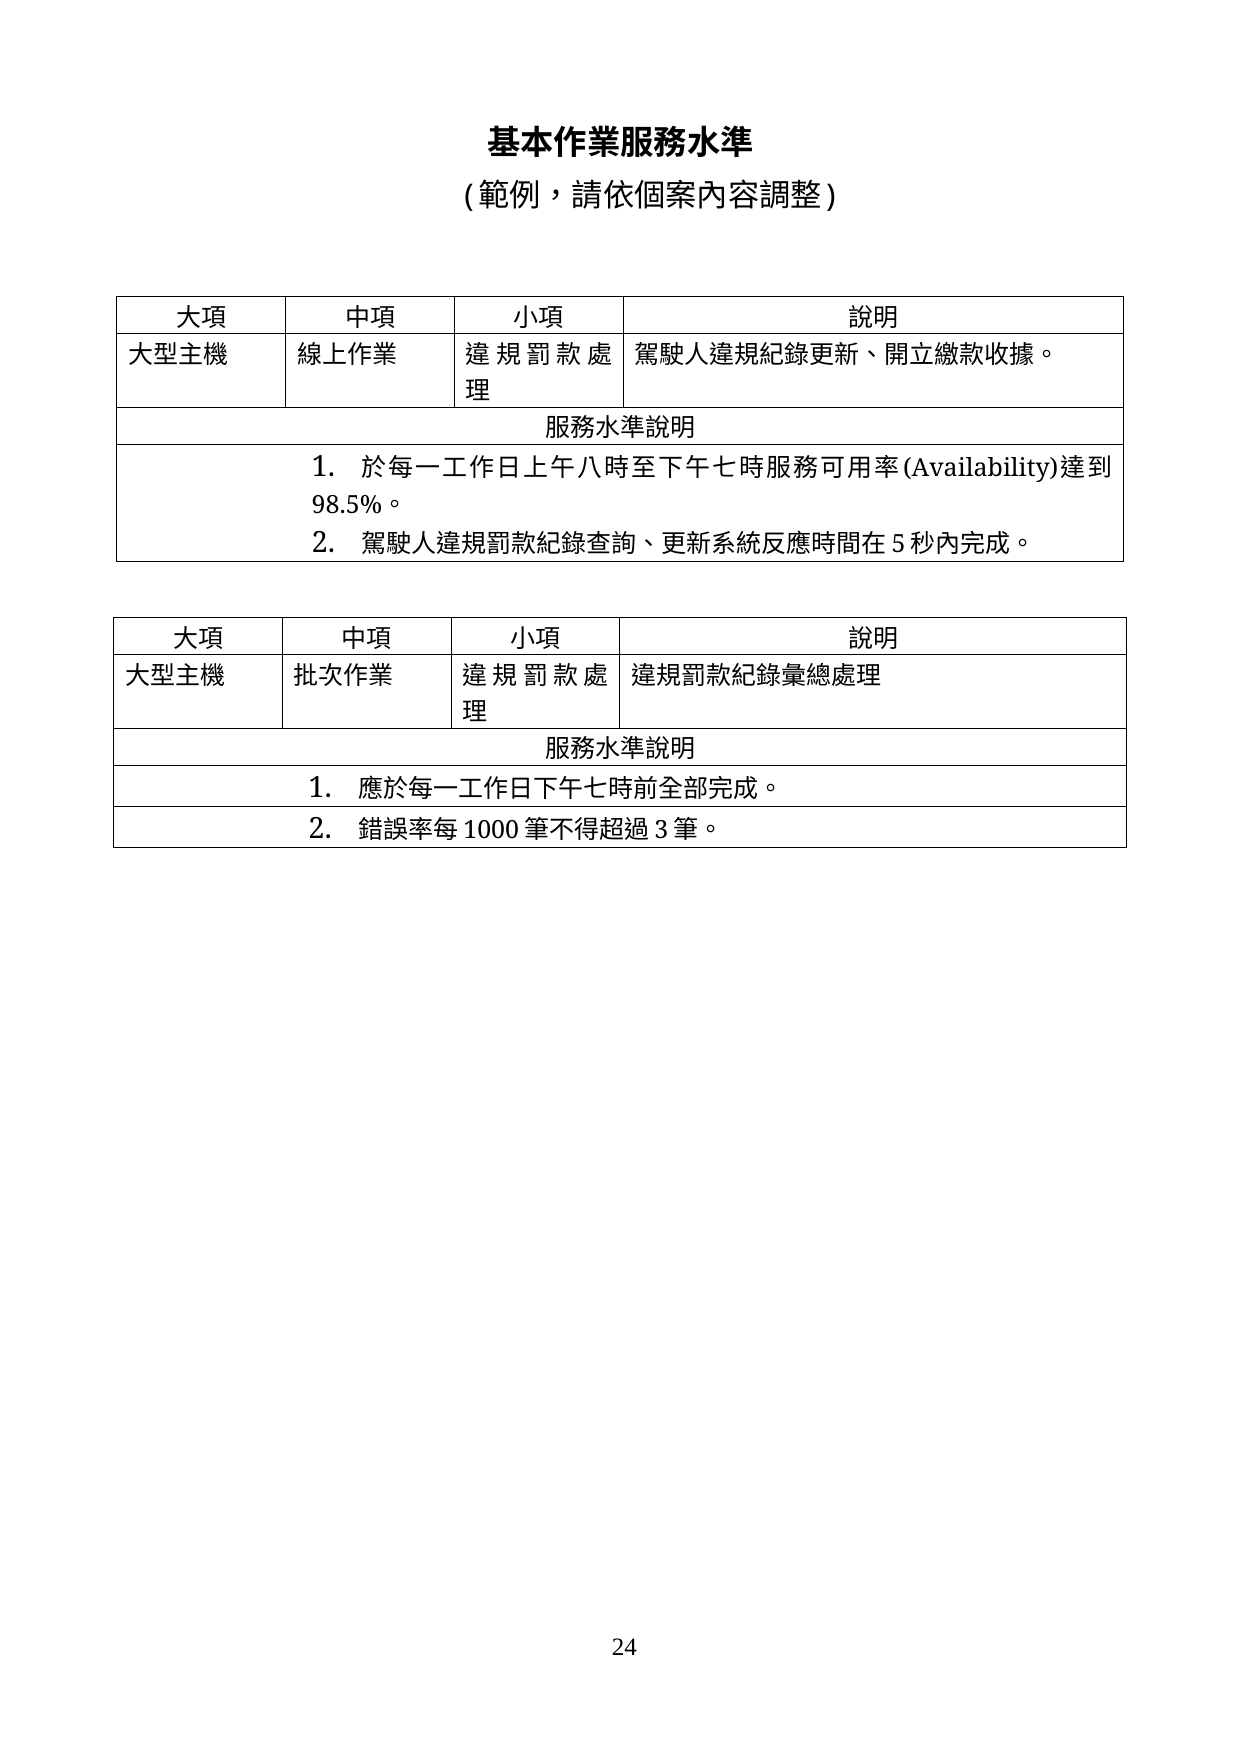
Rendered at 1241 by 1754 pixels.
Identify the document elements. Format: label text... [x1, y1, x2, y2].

table_header 說明 [620, 618, 1126, 654]
table_cell 服務水準說明 [117, 408, 1123, 444]
subtitle 基本作業服務水準 [118, 101, 1122, 164]
table_cell 線上作業 [286, 334, 454, 407]
table_cell 批次作業 [283, 655, 451, 728]
table_header 中項 [286, 297, 454, 333]
text (範例，請依個案內容調整) [118, 170, 1122, 215]
table_cell 服務水準說明 [114, 729, 1126, 765]
table_cell 錯誤率每1000筆不得超過3筆。 [114, 807, 1126, 847]
table_cell 違規罰款紀錄彙總處理 [620, 655, 1126, 728]
table_cell 違規罰款處理 [455, 334, 623, 407]
table_cell 大型主機 [114, 655, 282, 728]
table_header 大項 [117, 297, 285, 333]
table_cell 於每一工作日上午八時至下午七時服務可用率(Availability)達到98.5%。 駕駛人違規罰款紀錄查詢、更新系統反應時間在5秒內完成。 [117, 445, 1123, 561]
table_cell 違規罰款處理 [452, 655, 619, 728]
table_header 中項 [283, 618, 451, 654]
table_header 小項 [455, 297, 623, 333]
table_header 說明 [624, 297, 1123, 333]
table_cell 駕駛人違規紀錄更新、開立繳款收據。 [624, 334, 1123, 407]
table_cell 應於每一工作日下午七時前全部完成。 [114, 766, 1126, 806]
table_cell 大型主機 [117, 334, 285, 407]
table_header 大項 [114, 618, 282, 654]
table_header 小項 [452, 618, 619, 654]
